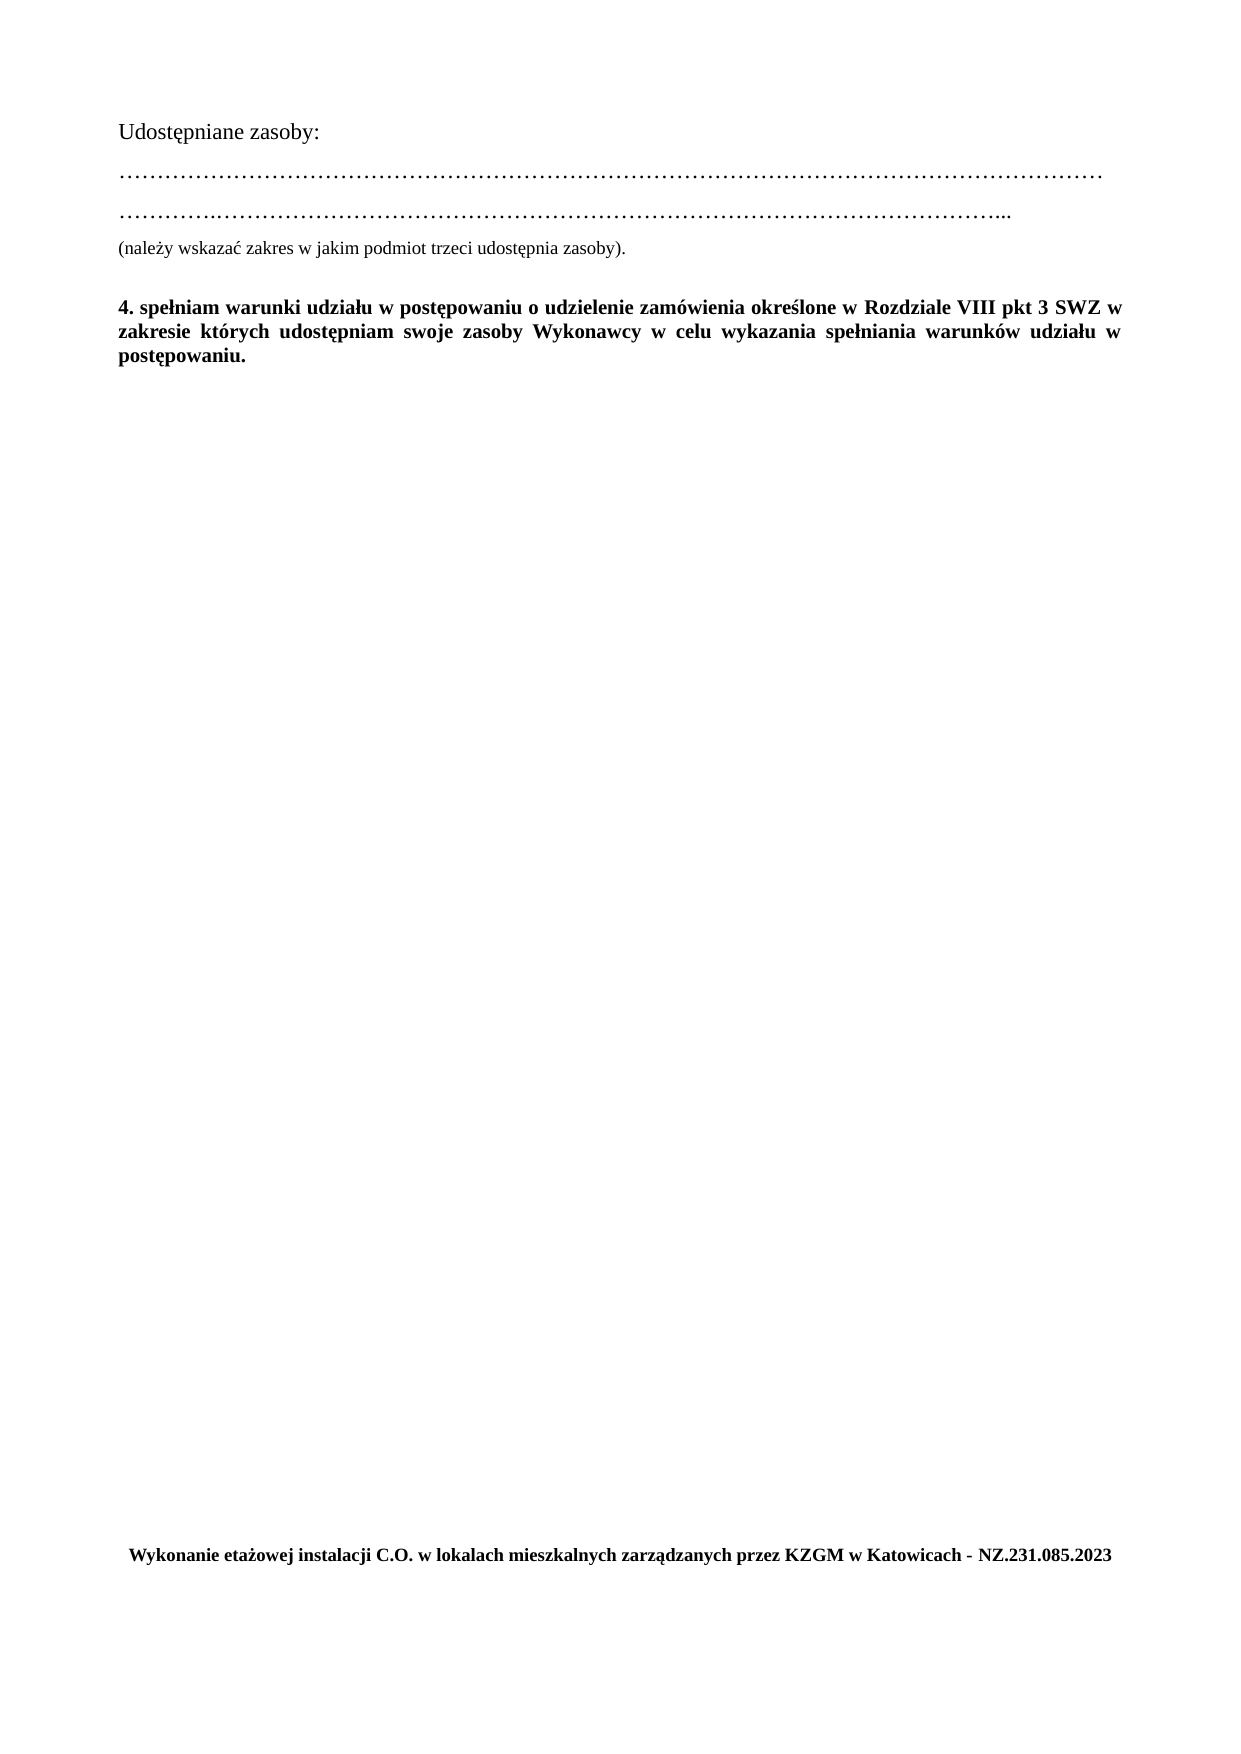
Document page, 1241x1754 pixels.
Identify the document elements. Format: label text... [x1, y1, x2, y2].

text …………………………………………………………………………………………………………………………….…………………………………………………………………………………………... [118, 158, 1119, 223]
list 4. spełniam warunki udziału w postępowaniu o udzielenie zamówienia określone w Rozdziale VIII pkt 3 SWZ w zakresie których udostępniam swoje zasoby Wykonawcy w celu wykazania spełniania warunków udziału w postępowaniu. [47, 295, 1122, 367]
text Udostępniane zasoby: [118, 118, 1119, 144]
text Wykonanie etażowej instalacji C.O. w lokalach mieszkalnych zarządzanych przez KZGM w Katowicach - NZ.231.085.2023 [118, 1544, 1122, 1565]
text (należy wskazać zakres w jakim podmiot trzeci udostępnia zasoby). [118, 237, 1119, 258]
